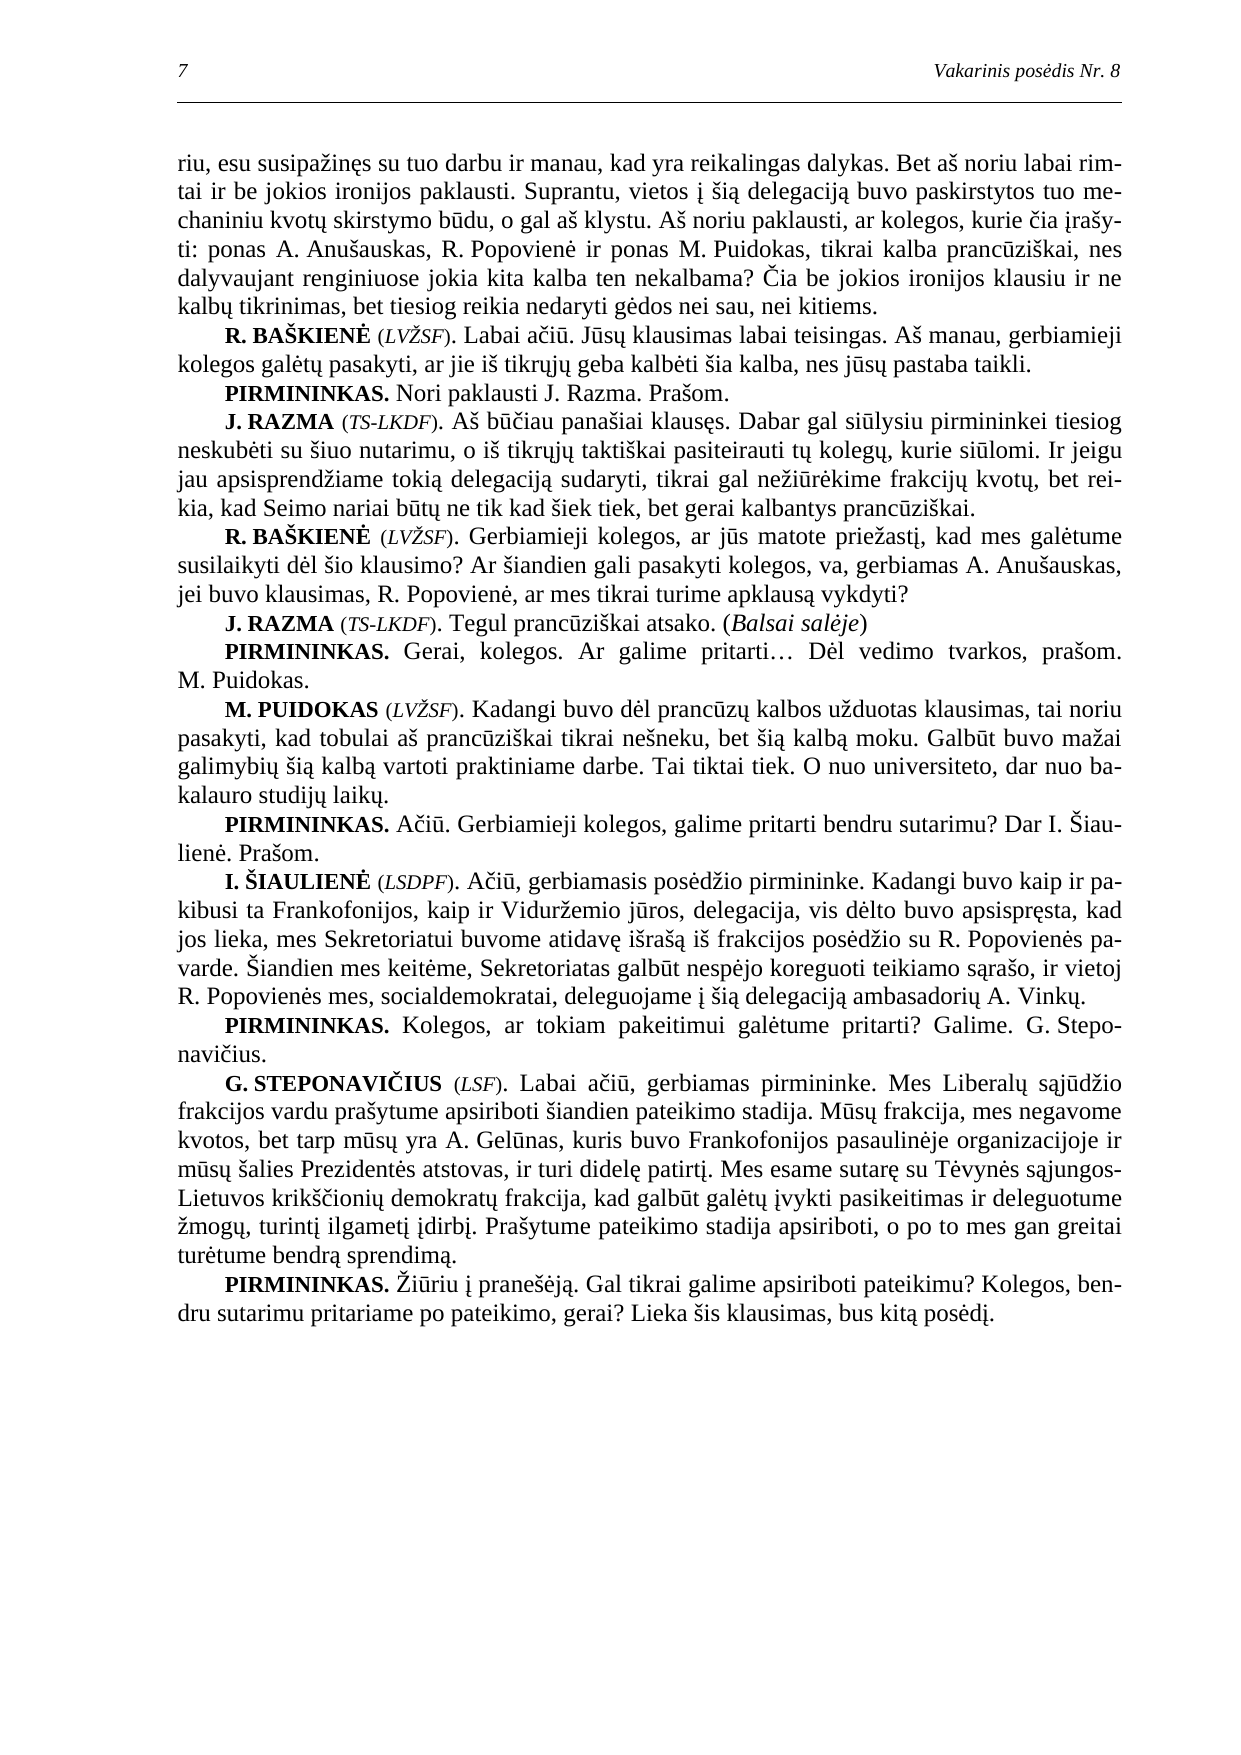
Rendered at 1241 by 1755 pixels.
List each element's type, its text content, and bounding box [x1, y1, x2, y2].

text R. BAŠKIENĖ (LVŽSF). La­bai ačiū. Jū­sų klau­si­mas la­bai tei­sin­gas. Aš ma­nau, ger­bia­mie­ji ko­le­gos ga­lė­tų pa­sa­ky­ti, ar jie iš tik­rų­jų ge­ba kal­bė­ti šia kal­ba, nes jū­sų pa­sta­ba taik­li. [177, 320, 1122, 378]
text I. ŠIAULIENĖ (LSDPF). Ačiū, ger­bia­ma­sis po­sė­džio pir­mi­nin­ke. Ka­dan­gi bu­vo kaip ir pa­ki­bu­si ta Fran­ko­fo­ni­jos, kaip ir Vi­dur­že­mio jū­ros, de­le­ga­ci­ja, vis dėl­to bu­vo ap­si­spręs­ta, kad jos lie­ka, mes Sek­re­to­ria­tui bu­vo­me ati­da­vę iš­ra­šą iš frak­ci­jos po­sė­džio su R. Po­po­vie­nės pa­var­de. Šian­dien mes kei­tė­me, Sek­re­to­ria­tas gal­būt ne­spė­jo ko­re­guo­ti tei­kia­mo są­ra­šo, ir vie­toj R. Po­po­vie­nės mes, so­cial­de­mok­ra­tai, de­le­guo­ja­me į šią de­le­ga­ci­ją am­ba­sa­do­rių A. Vin­kų. [177, 866, 1122, 1010]
text PIRMININKAS. Ži­ū­riu į pra­ne­šė­ją. Gal tik­rai ga­li­me ap­si­ri­bo­ti pa­tei­ki­mu? Ko­le­gos, ben­dru su­ta­ri­mu pri­ta­ria­me po pa­tei­ki­mo, ge­rai? Lie­ka šis klau­si­mas, bus ki­tą po­sė­dį. [177, 1269, 1122, 1326]
text R. BAŠKIENĖ (LVŽSF). Ger­bia­mie­ji ko­le­gos, ar jūs ma­to­te prie­žas­tį, kad mes ga­lė­tu­me su­si­lai­ky­ti dėl šio klau­si­mo? Ar šian­dien ga­li pa­sa­ky­ti ko­le­gos, va, ger­bia­mas A. Anu­šaus­kas, jei bu­vo klau­si­mas, R. Po­po­vie­nė, ar mes tik­rai tu­ri­me ap­klau­są vyk­dy­ti? [177, 521, 1122, 608]
text PIRMININKAS. Ge­rai, ko­le­gos. Ar ga­li­me pri­tar­ti… Dėl ve­di­mo tvar­kos, pra­šom. M. Pui­do­kas. [177, 636, 1122, 694]
text riu, esu su­si­pa­ži­nęs su tuo dar­bu ir ma­nau, kad yra rei­ka­lin­gas da­ly­kas. Bet aš no­riu la­bai rim­tai ir be jo­kios iro­ni­jos pa­klaus­ti. Su­pran­tu, vie­tos į šią de­le­ga­ci­ją bu­vo pa­skirs­ty­tos tuo me­cha­ni­niu kvo­tų skirs­ty­mo bū­du, o gal aš klys­tu. Aš no­riu pa­klaus­ti, ar ko­le­gos, ku­rie čia įra­šy­ti: po­nas A. Anu­šaus­kas, R. Po­po­vie­nė ir po­nas M. Pui­do­kas, tik­rai kal­ba pran­cū­ziš­kai, nes da­ly­vau­jant ren­gi­niuo­se jo­kia ki­ta kal­ba ten ne­kal­ba­ma? Čia be jo­kios iro­ni­jos klau­siu ir ne kal­bų tik­ri­ni­mas, bet tie­siog rei­kia ne­da­ry­ti gė­dos nei sau, nei ki­tiems. [177, 148, 1122, 320]
text PIRMININKAS. No­ri pa­klaus­ti J. Raz­ma. Pra­šom. [177, 378, 1122, 406]
text J. RAZMA (TS-LKDF). Te­gul pran­cū­ziš­kai at­sa­ko. (Bal­sai sa­lė­je) [177, 608, 1122, 636]
text J. RAZMA (TS-LKDF). Aš bū­čiau pa­na­šiai klau­sęs. Da­bar gal siū­ly­siu pir­mi­nin­kei tie­siog ne­sku­bė­ti su šiuo nu­ta­ri­mu, o iš tik­rų­jų tak­tiš­kai pa­si­tei­rau­ti tų ko­le­gų, ku­rie siū­lo­mi. Ir jei­gu jau ap­si­spren­džia­me to­kią de­le­ga­ci­ją su­da­ry­ti, tik­rai gal ne­žiū­rė­ki­me frak­ci­jų kvo­tų, bet rei­kia, kad Sei­mo na­riai bū­tų ne tik kad šiek tiek, bet ge­rai kal­ban­tys pran­cū­ziš­kai. [177, 406, 1122, 521]
text PIRMININKAS. Ko­le­gos, ar to­kiam pa­kei­ti­mui ga­lė­tu­me pri­tar­ti? Ga­li­me. G. Ste­po­navičius. [177, 1010, 1122, 1068]
text G. STEPONAVIČIUS (LSF). La­bai ačiū, ger­bia­mas pir­mi­nin­ke. Mes Li­be­ra­lų są­jū­džio frak­ci­jos var­du pra­šy­tu­me ap­si­ri­bo­ti šian­dien pa­tei­ki­mo sta­di­ja. Mū­sų frak­ci­ja, mes ne­ga­vo­me kvo­tos, bet tarp mū­sų yra A. Ge­lū­nas, ku­ris bu­vo Fran­ko­fo­ni­jos pa­sau­li­nė­je or­ga­ni­za­ci­jo­je ir mū­sų ša­lies Pre­zi­den­tės at­sto­vas, ir tu­ri di­de­lę pa­tir­tį. Mes esa­me su­ta­rę su Tė­vy­nės są­jun­gos-Lie­tu­vos krikš­čio­nių de­mok­ra­tų frak­ci­ja, kad gal­būt ga­lė­tų įvyk­ti pa­si­kei­ti­mas ir de­le­guo­tu­me žmo­gų, tu­rin­tį il­ga­me­tį įdir­bį. Pra­šy­tu­me pa­tei­ki­mo sta­di­ja ap­si­ri­bo­ti, o po to mes gan grei­tai tu­rė­tu­me ben­drą spren­di­mą. [177, 1068, 1122, 1269]
text M. PUIDOKAS (LVŽSF). Ka­dan­gi bu­vo dėl pran­cū­zų kal­bos už­duo­tas klau­si­mas, tai no­riu pa­sa­ky­ti, kad to­bu­lai aš pran­cū­ziš­kai tik­rai neš­ne­ku, bet šią kal­bą mo­ku. Gal­būt bu­vo ma­žai ga­li­my­bių šią kal­bą var­to­ti prak­ti­nia­me dar­be. Tai tik­tai tiek. O nuo uni­ver­si­te­to, dar nuo ba­ka­lau­ro stu­di­jų lai­kų. [177, 694, 1122, 809]
text PIRMININKAS. Ačiū. Ger­bia­mie­ji ko­le­gos, ga­li­me pri­tar­ti ben­dru su­ta­ri­mu? Dar I. Šiau­lie­nė. Pra­šom. [177, 809, 1122, 866]
